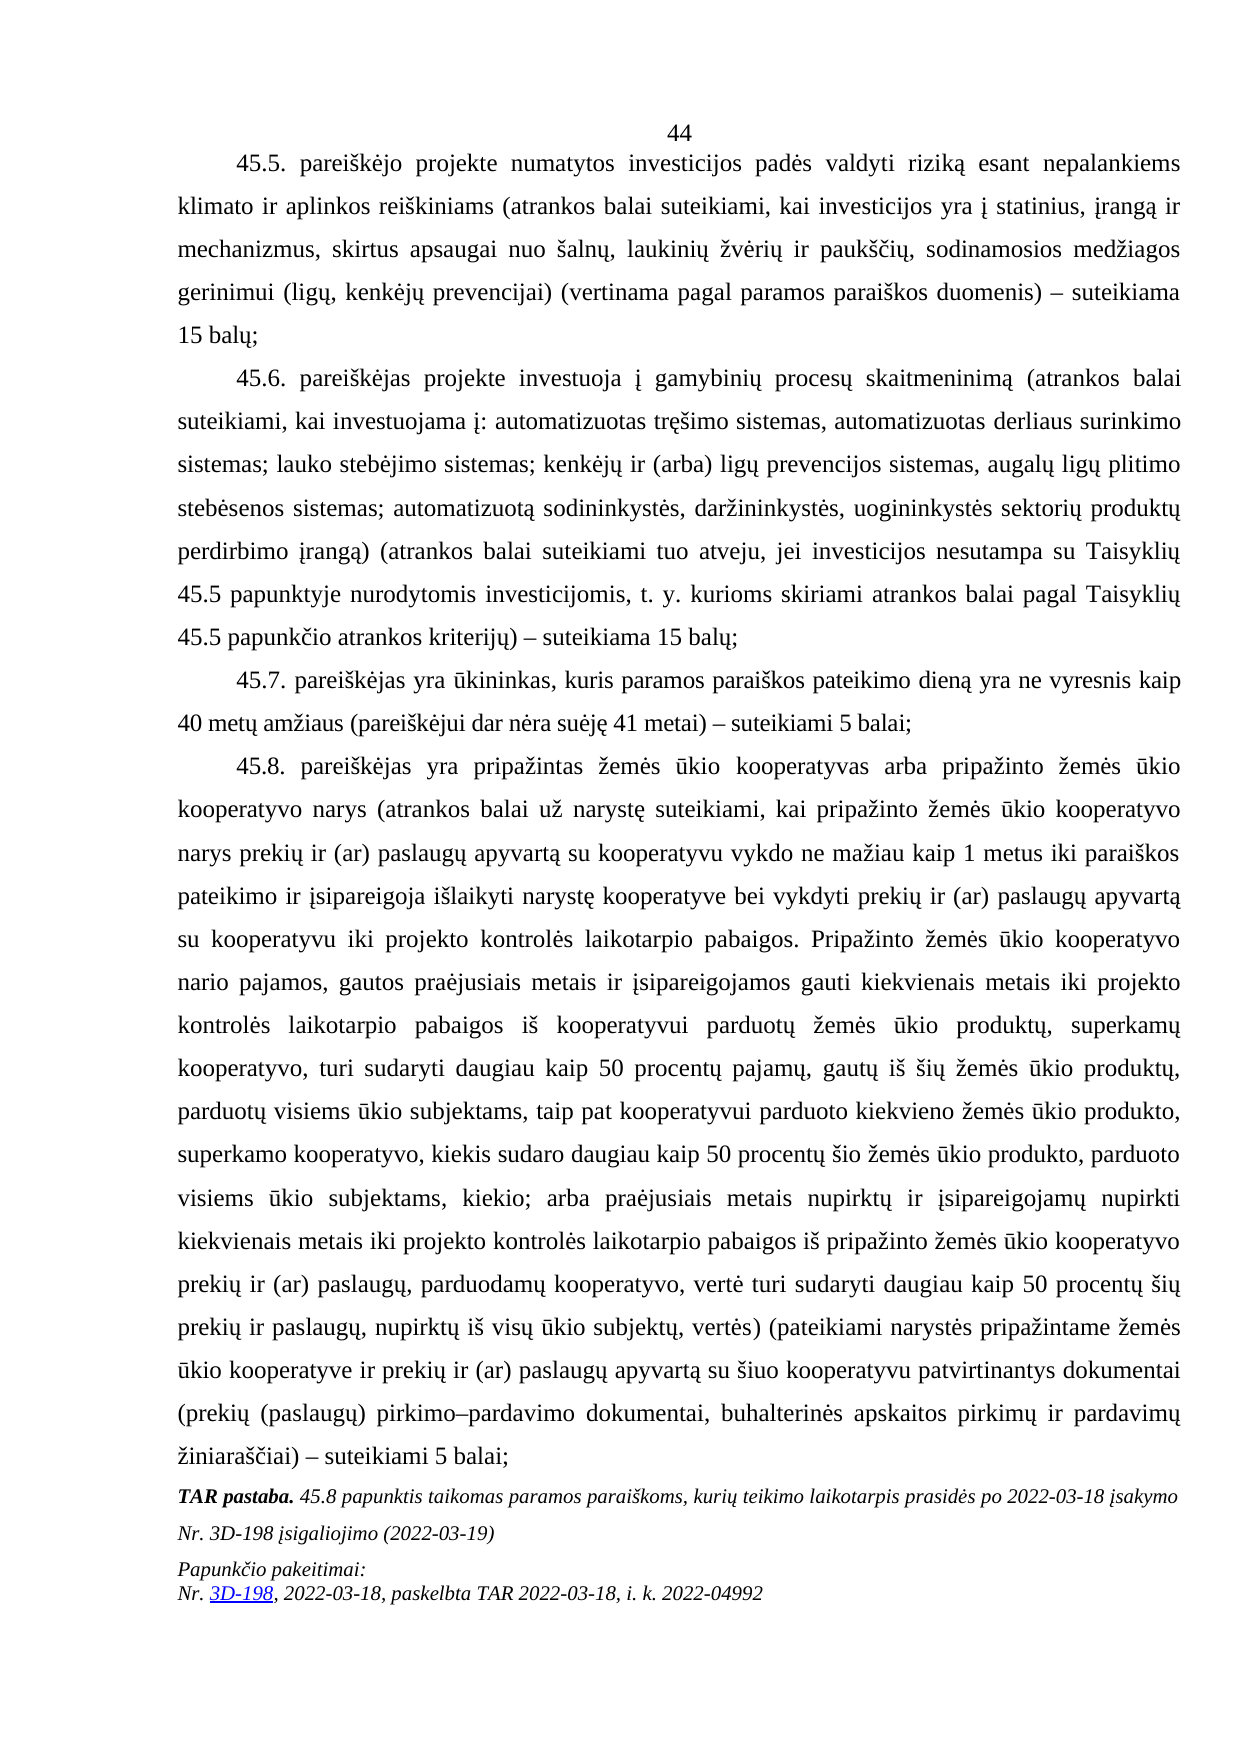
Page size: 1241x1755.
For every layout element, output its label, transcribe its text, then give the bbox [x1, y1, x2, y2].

text TAR pastaba. 45.8 papunktis taikomas paramos paraiškoms, kurių teikimo laikotarpis prasidės po 2022-03-18 įsakymo Nr. 3D-198 įsigaliojimo (2022-03-19) [177, 1484, 1181, 1544]
text 45.5. pareiškėjo projekte numatytos investicijos padės valdyti riziką esant nepalankiems klimato ir aplinkos reiškiniams (atrankos balai suteikiami, kai investicijos yra į statinius, įrangą ir mechanizmus, skirtus apsaugai nuo šalnų, laukinių žvėrių ir paukščių, sodinamosios medžiagos gerinimui (ligų, kenkėjų prevencijai) (vertinama pagal paramos paraiškos duomenis) – suteikiama 15 balų; [177, 148, 1181, 349]
text 45.7. pareiškėjas yra ūkininkas, kuris paramos paraiškos pateikimo dieną yra ne vyresnis kaip 40 metų amžiaus (pareiškėjui dar nėra suėję 41 metai) – suteikiami 5 balai; [177, 665, 1181, 737]
text Nr. 3D-198, 2022-03-18, paskelbta TAR 2022-03-18, i. k. 2022-04992 [177, 1581, 1181, 1605]
text 45.8. pareiškėjas yra pripažintas žemės ūkio kooperatyvas arba pripažinto žemės ūkio kooperatyvo narys (atrankos balai už narystę suteikiami, kai pripažinto žemės ūkio kooperatyvo narys prekių ir (ar) paslaugų apyvartą su kooperatyvu vykdo ne mažiau kaip 1 metus iki paraiškos pateikimo ir įsipareigoja išlaikyti narystę kooperatyve bei vykdyti prekių ir (ar) paslaugų apyvartą su kooperatyvu iki projekto kontrolės laikotarpio pabaigos. Pripažinto žemės ūkio kooperatyvo nario pajamos, gautos praėjusiais metais ir įsipareigojamos gauti kiekvienais metais iki projekto kontrolės laikotarpio pabaigos iš kooperatyvui parduotų žemės ūkio produktų, superkamų kooperatyvo, turi sudaryti daugiau kaip 50 procentų pajamų, gautų iš šių žemės ūkio produktų, parduotų visiems ūkio subjektams, taip pat kooperatyvui parduoto kiekvieno žemės ūkio produkto, superkamo kooperatyvo, kiekis sudaro daugiau kaip 50 procentų šio žemės ūkio produkto, parduoto visiems ūkio subjektams, kiekio; arba praėjusiais metais nupirktų ir įsipareigojamų nupirkti kiekvienais metais iki projekto kontrolės laikotarpio pabaigos iš pripažinto žemės ūkio kooperatyvo prekių ir (ar) paslaugų, parduodamų kooperatyvo, vertė turi sudaryti daugiau kaip 50 procentų šių prekių ir paslaugų, nupirktų iš visų ūkio subjektų, vertės) (pateikiami narystės pripažintame žemės ūkio kooperatyve ir prekių ir (ar) paslaugų apyvartą su šiuo kooperatyvu patvirtinantys dokumentai (prekių (paslaugų) pirkimo–pardavimo dokumentai, buhalterinės apskaitos pirkimų ir pardavimų žiniaraščiai) – suteikiami 5 balai; [177, 751, 1181, 1470]
text Papunkčio pakeitimai: [177, 1557, 1181, 1581]
text 45.6. pareiškėjas projekte investuoja į gamybinių procesų skaitmeninimą (atrankos balai suteikiami, kai investuojama į: automatizuotas tręšimo sistemas, automatizuotas derliaus surinkimo sistemas; lauko stebėjimo sistemas; kenkėjų ir (arba) ligų prevencijos sistemas, augalų ligų plitimo stebėsenos sistemas; automatizuotą sodininkystės, daržininkystės, uogininkystės sektorių produktų perdirbimo įrangą) (atrankos balai suteikiami tuo atveju, jei investicijos nesutampa su Taisyklių 45.5 papunktyje nurodytomis investicijomis, t. y. kurioms skiriami atrankos balai pagal Taisyklių 45.5 papunkčio atrankos kriterijų) – suteikiama 15 balų; [177, 363, 1181, 651]
